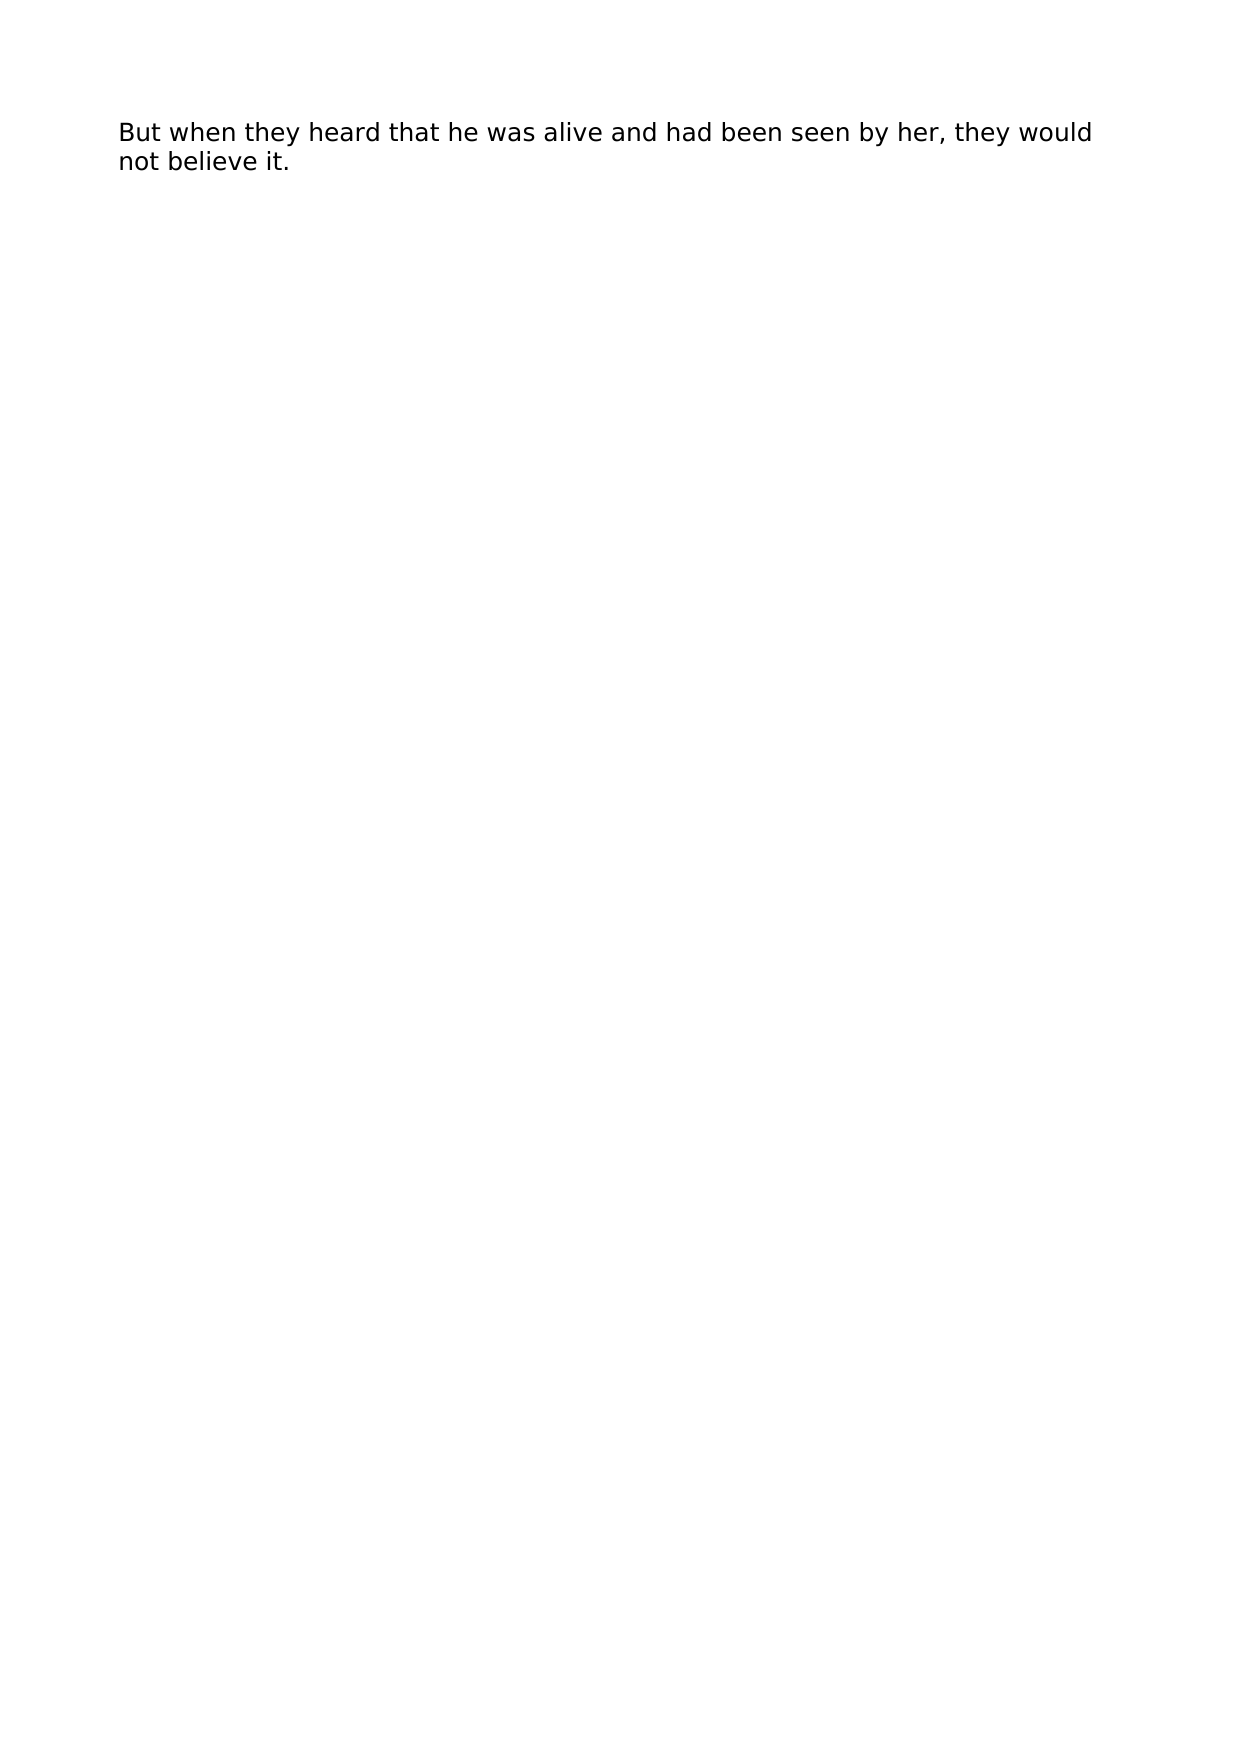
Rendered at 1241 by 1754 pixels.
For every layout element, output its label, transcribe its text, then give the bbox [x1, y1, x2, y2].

text But when they heard that he was alive and had been seen by her, they would not believe it. [118, 118, 1122, 176]
